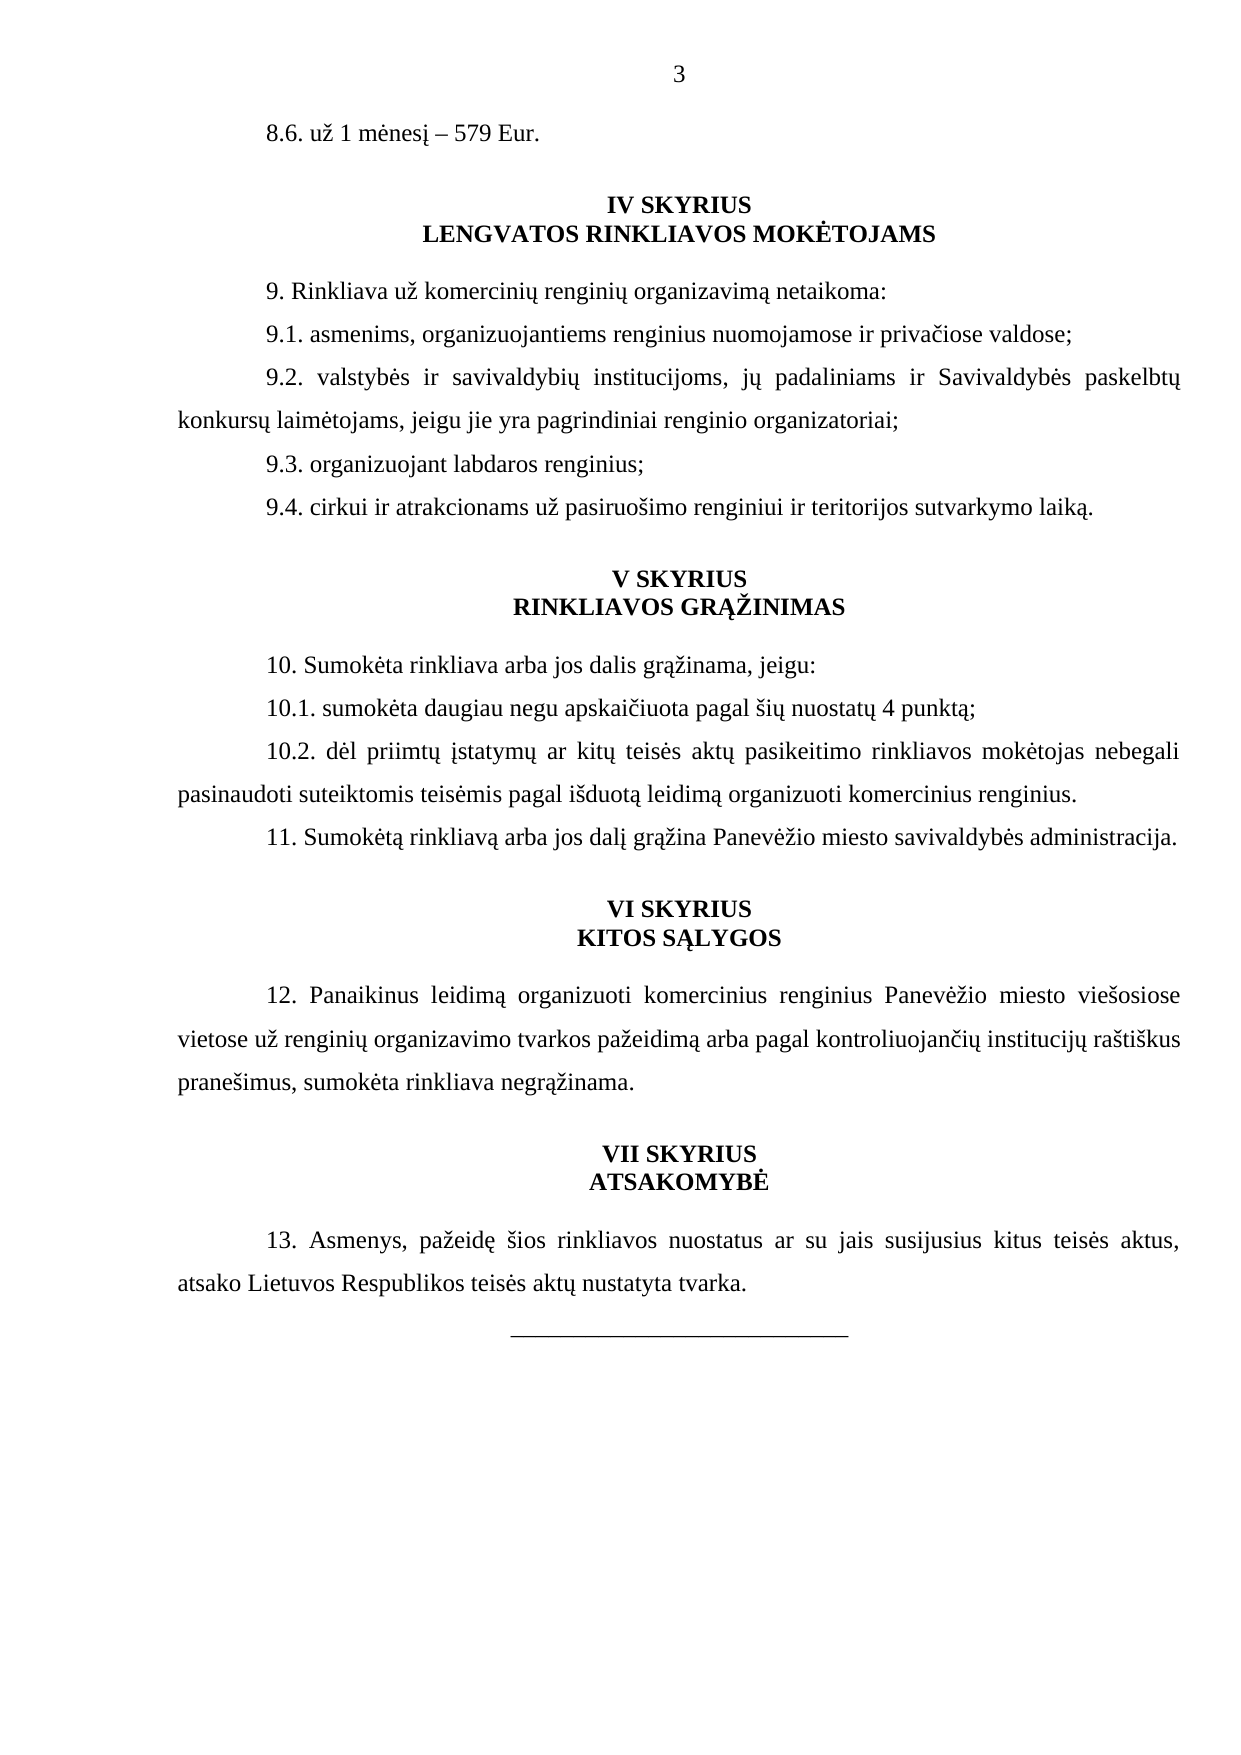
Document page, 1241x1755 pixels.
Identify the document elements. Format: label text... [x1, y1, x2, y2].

text 10.2. dėl priimtų įstatymų ar kitų teisės aktų pasikeitimo rinkliavos mokėtojas nebegali pasinaudoti suteiktomis teisėmis pagal išduotą leidimą organizuoti komercinius renginius. [177, 736, 1181, 808]
text 10. Sumokėta rinkliava arba jos dalis grąžinama, jeigu: [177, 650, 1181, 679]
text 9.1. asmenims, organizuojantiems renginius nuomojamose ir privačiose valdose; [177, 319, 1181, 348]
text 8.6. už 1 mėnesį – 579 Eur. [177, 118, 1181, 147]
text LENGVATOS RINKLIAVOS MOKĖTOJAMS [177, 219, 1181, 247]
text 13. Asmenys, pažeidę šios rinkliavos nuostatus ar su jais susijusius kitus teisės aktus, atsako Lietuvos Respublikos teisės aktų nustatyta tvarka. [177, 1225, 1181, 1297]
text 9. Rinkliava už komercinių renginių organizavimą netaikoma: [177, 276, 1181, 305]
text VII SKYRIUS [177, 1139, 1181, 1167]
text KITOS SĄLYGOS [177, 923, 1181, 952]
text 11. Sumokėtą rinkliavą arba jos dalį grąžina Panevėžio miesto savivaldybės administracija. [177, 822, 1181, 851]
text VI SKYRIUS [177, 894, 1181, 923]
text 9.4. cirkui ir atrakcionams už pasiruošimo renginiui ir teritorijos sutvarkymo laiką. [177, 492, 1181, 521]
text 12. Panaikinus leidimą organizuoti komercinius renginius Panevėžio miesto viešosiose vietose už renginių organizavimo tvarkos pažeidimą arba pagal kontroliuojančių institucijų raštiškus pranešimus, sumokėta rinkliava negrąžinama. [177, 981, 1181, 1096]
text IV SKYRIUS [177, 190, 1181, 219]
text ATSAKOMYBĖ [177, 1167, 1181, 1196]
text ___________________________ [177, 1311, 1181, 1340]
text 9.3. organizuojant labdaros renginius; [177, 449, 1181, 477]
text RINKLIAVOS GRĄŽINIMAS [177, 592, 1181, 621]
text 10.1. sumokėta daugiau negu apskaičiuota pagal šių nuostatų 4 punktą; [177, 693, 1181, 722]
text V SKYRIUS [177, 564, 1181, 592]
text 9.2. valstybės ir savivaldybių institucijoms, jų padaliniams ir Savivaldybės paskelbtų konkursų laimėtojams, jeigu jie yra pagrindiniai renginio organizatoriai; [177, 362, 1181, 434]
